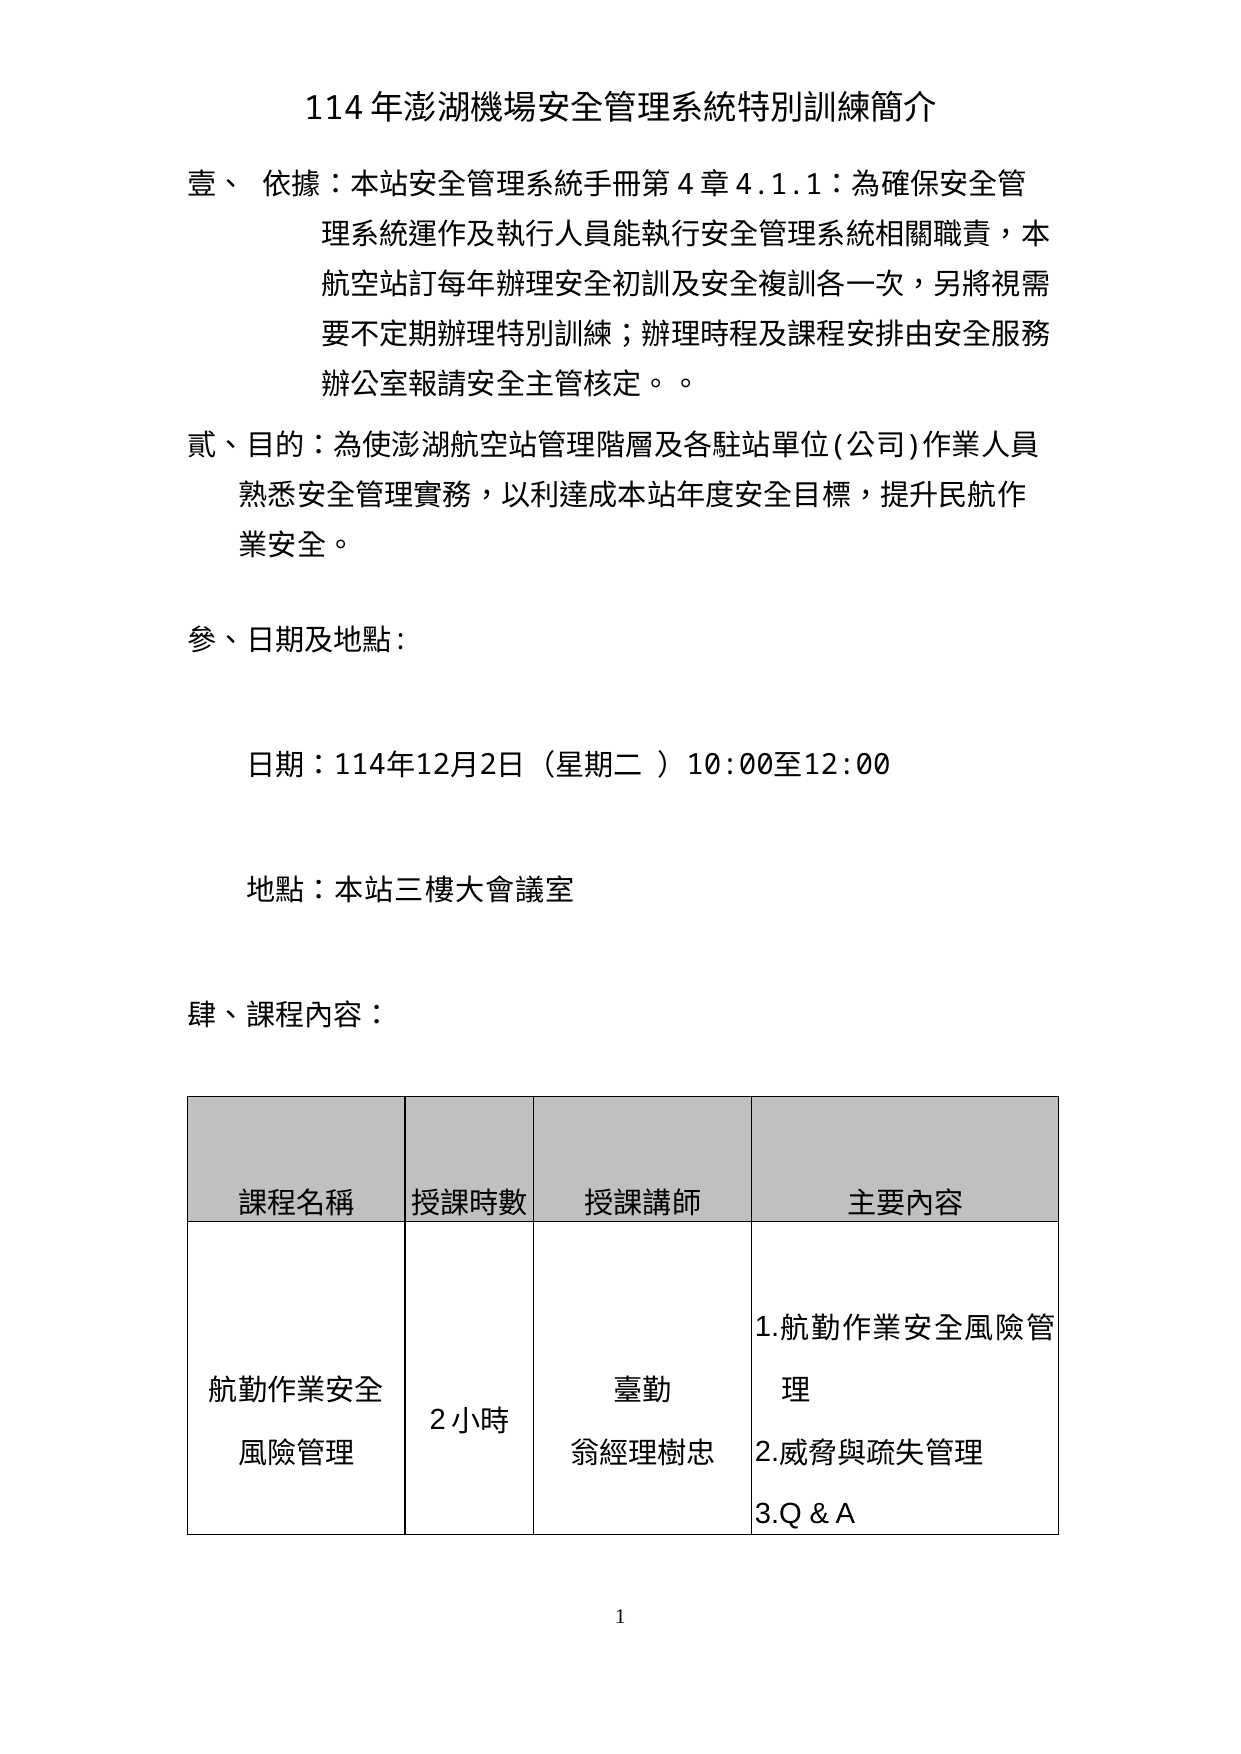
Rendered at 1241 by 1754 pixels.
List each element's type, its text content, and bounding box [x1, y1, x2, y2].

table_header 主要內容 [752, 1097, 1058, 1221]
text 貳、目的：為使澎湖航空站管理階層及各駐站單位(公司)作業人員熟悉安全管理實務，以利達成本站年度安全目標，提升民航作業安全。 [187, 415, 1053, 565]
text 參、日期及地點: [187, 596, 1053, 659]
text 地點：本站三樓大會議室 [187, 846, 1053, 909]
table_cell 1.航勤作業安全風險管理 2.威脅與疏失管理 3.Q & A [752, 1222, 1058, 1534]
table_cell 2小時 [406, 1222, 533, 1534]
text 肆、課程內容： [187, 971, 1053, 1034]
table_header 課程名稱 [188, 1097, 404, 1221]
table_cell 航勤作業安全 風險管理 [188, 1222, 404, 1534]
text 114年澎湖機場安全管理系統特別訓練簡介 [187, 96, 1053, 125]
table_header 授課講師 [534, 1097, 751, 1221]
table_header 授課時數 [406, 1097, 533, 1221]
list 依據：本站安全管理系統手冊第4章4.1.1：為確保安全管理系統運作及執行人員能執行安全管理系統相關職責，本航空站訂每年辦理安全初訓及安全複訓各一次，另將視需要不定期辦理特別訓練；辦理時程及課程安排由安全服務辦公室報請安全主管核定。。 [187, 154, 1053, 404]
text 日期：114年12月2日（星期二 ）10:00至12:00 [187, 721, 1053, 784]
table_cell 臺勤 翁經理樹忠 [534, 1222, 751, 1534]
